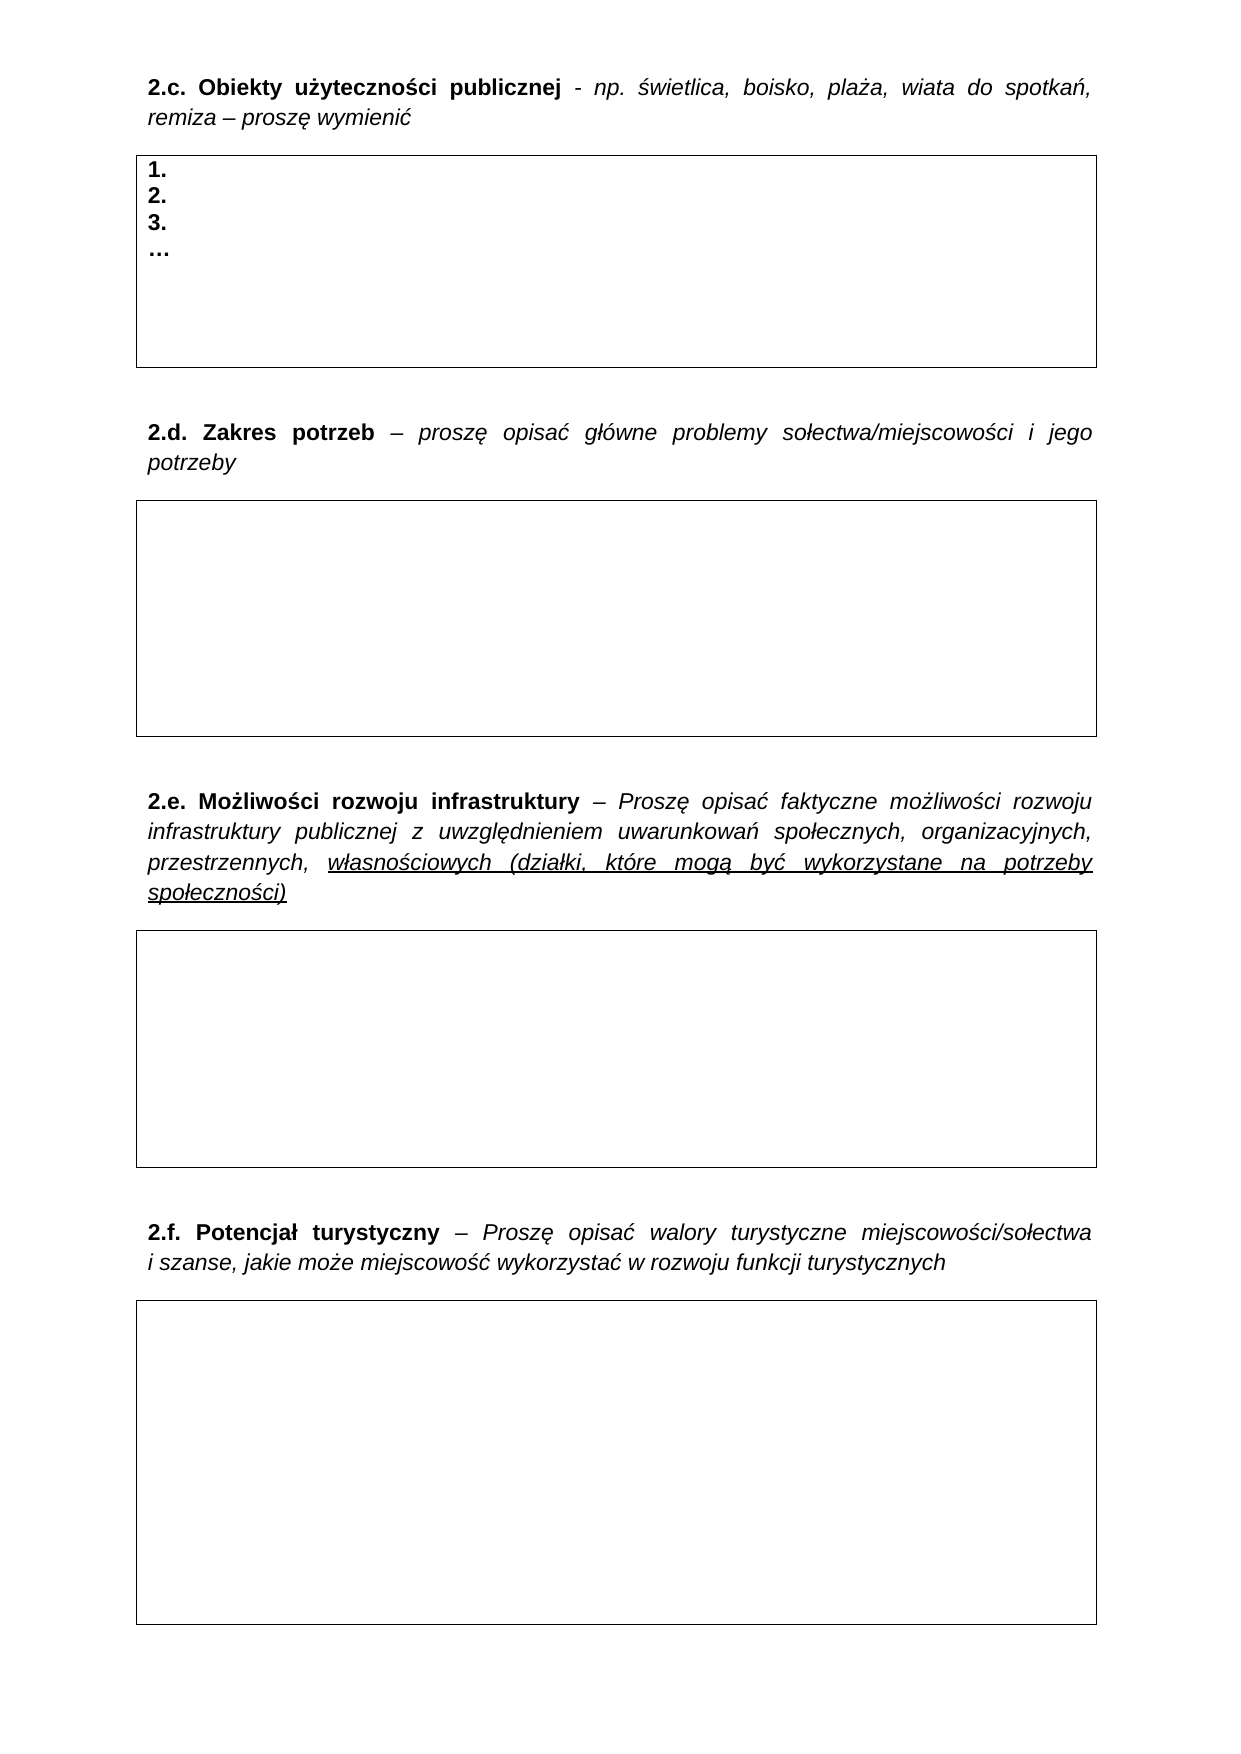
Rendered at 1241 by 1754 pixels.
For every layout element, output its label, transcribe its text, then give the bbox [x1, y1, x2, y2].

table_header 1. 2. 3. … [137, 156, 1096, 367]
table_header [137, 1301, 1096, 1624]
text 2.f. Potencjał turystyczny – Proszę opisać walory turystyczne miejscowości/sołectwa i szanse, jakie może miejscowość wykorzystać w rozwoju funkcji turystycznych [148, 1219, 1093, 1276]
text 2.c. Obiekty użyteczności publicznej - np. świetlica, boisko, plaża, wiata do spotkań, remiza – proszę wymienić [148, 74, 1093, 130]
text 2.e. Możliwości rozwoju infrastruktury – Proszę opisać faktyczne możliwości rozwoju infrastruktury publicznej z uwzględnieniem uwarunkowań społecznych, organizacyjnych, przestrzennych, własnościowych (działki, które mogą być wykorzystane na potrzeby społeczności) [148, 788, 1093, 905]
text 2.d. Zakres potrzeb – proszę opisać główne problemy sołectwa/miejscowości i jego potrzeby [148, 419, 1093, 476]
table_header [137, 931, 1096, 1167]
table_header [137, 501, 1096, 736]
